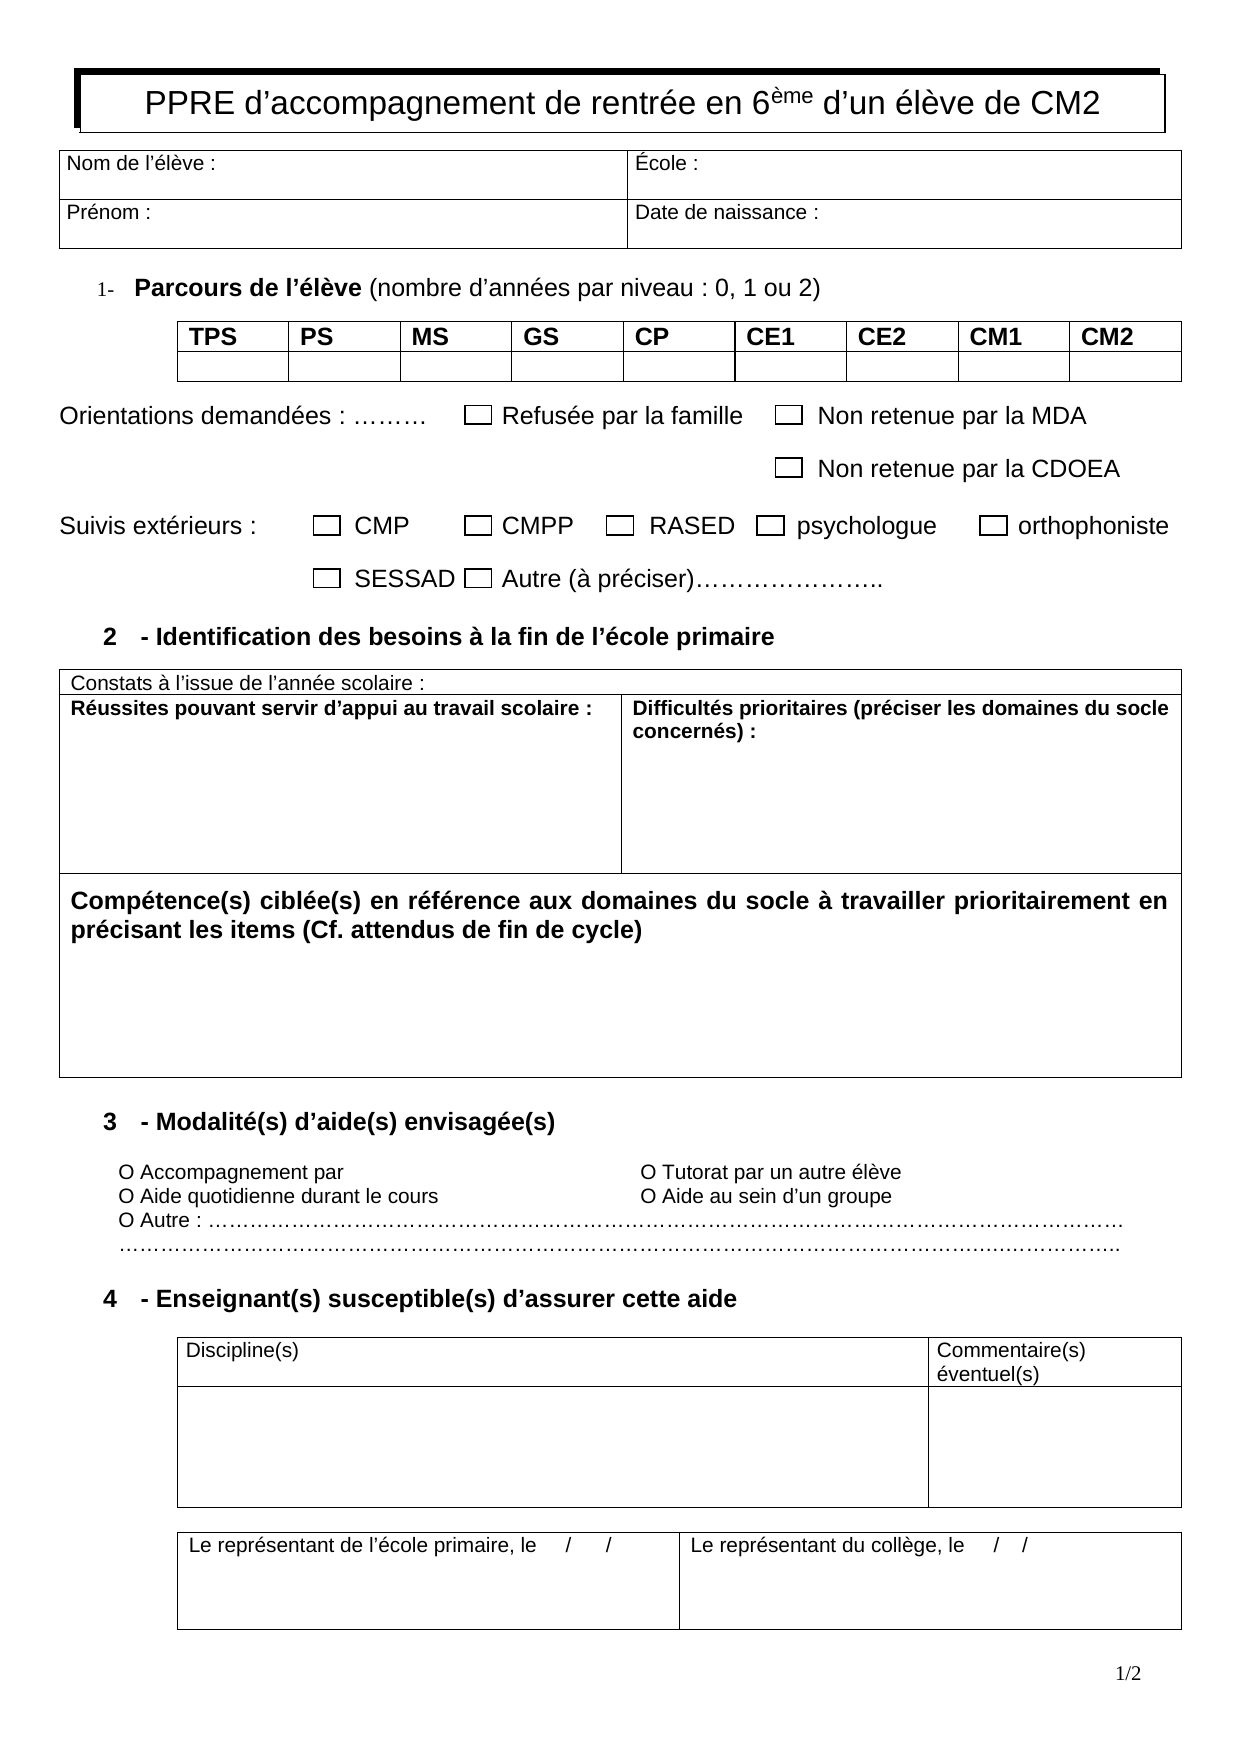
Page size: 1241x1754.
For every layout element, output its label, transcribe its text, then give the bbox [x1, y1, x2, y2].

table_cell Difficultés prioritaires (préciser les domaines du socle concernés) : [622, 695, 1181, 873]
table_cell [289, 352, 400, 381]
table_header GS [512, 322, 623, 351]
table_header CE1 [736, 322, 846, 351]
text SESSAD Autre (à préciser)………………….. [59, 564, 1181, 593]
table_cell Prénom : [60, 200, 627, 248]
text Orientations demandées : ……… Refusée par la famille Non retenue par la MDA [59, 401, 1181, 429]
table_cell [847, 352, 958, 381]
text Suivis extérieurs : CMP CMPP RASED psychologue orthophoniste [59, 511, 1181, 540]
text PPRE d’accompagnement de rentrée en 6ème d’un élève de CM2 [96, 83, 1149, 121]
table_cell Réussites pouvant servir d’appui au travail scolaire : [60, 695, 621, 873]
table_header Discipline(s) [178, 1338, 928, 1386]
table_header MS [401, 322, 511, 351]
list Parcours de l’élève (nombre d’années par niveau : 0, 1 ou 2) [97, 273, 1181, 302]
table_header École : [628, 151, 1181, 199]
table_header CM2 [1070, 322, 1181, 351]
table_header CM1 [959, 322, 1069, 351]
text O Accompagnement par O Tutorat par un autre élève [118, 1160, 1181, 1184]
table_cell Compétence(s) ciblée(s) en référence aux domaines du socle à travailler prioritairement en précisant les items (Cf. attendus de fin de cycle) [60, 874, 1181, 1077]
table_header Le représentant du collège, le / / [680, 1533, 1181, 1629]
table_header PS [289, 322, 400, 351]
table_cell [624, 352, 734, 381]
table_cell [736, 352, 846, 381]
table_cell [512, 352, 623, 381]
text O Autre : …………………………………………………………………………………………………………………… [118, 1208, 1181, 1232]
table_header CP [624, 322, 734, 351]
text …………………………………………………………………………………………………………….….…………….. [118, 1232, 1181, 1256]
table_header Nom de l’élève : [60, 151, 627, 199]
table_cell [178, 352, 288, 381]
table_cell [401, 352, 511, 381]
list - Modalité(s) d’aide(s) envisagée(s) [103, 1107, 1181, 1136]
table_header CE2 [847, 322, 958, 351]
table_cell [959, 352, 1069, 381]
table_header Commentaire(s) éventuel(s) [929, 1338, 1181, 1386]
table_cell Date de naissance : [628, 200, 1181, 248]
table_header Le représentant de l’école primaire, le / / [178, 1533, 679, 1629]
table_header Constats à l’issue de l’année scolaire : [60, 670, 1181, 694]
table_cell [929, 1387, 1181, 1507]
text Non retenue par la CDOEA [59, 454, 1181, 482]
table_cell [1070, 352, 1181, 381]
list - Identification des besoins à la fin de l’école primaire [103, 621, 1181, 650]
list - Enseignant(s) susceptible(s) d’assurer cette aide [103, 1284, 1181, 1313]
text O Aide quotidienne durant le cours O Aide au sein d’un groupe [118, 1184, 1181, 1208]
table_cell [178, 1387, 928, 1507]
table_header TPS [178, 322, 288, 351]
